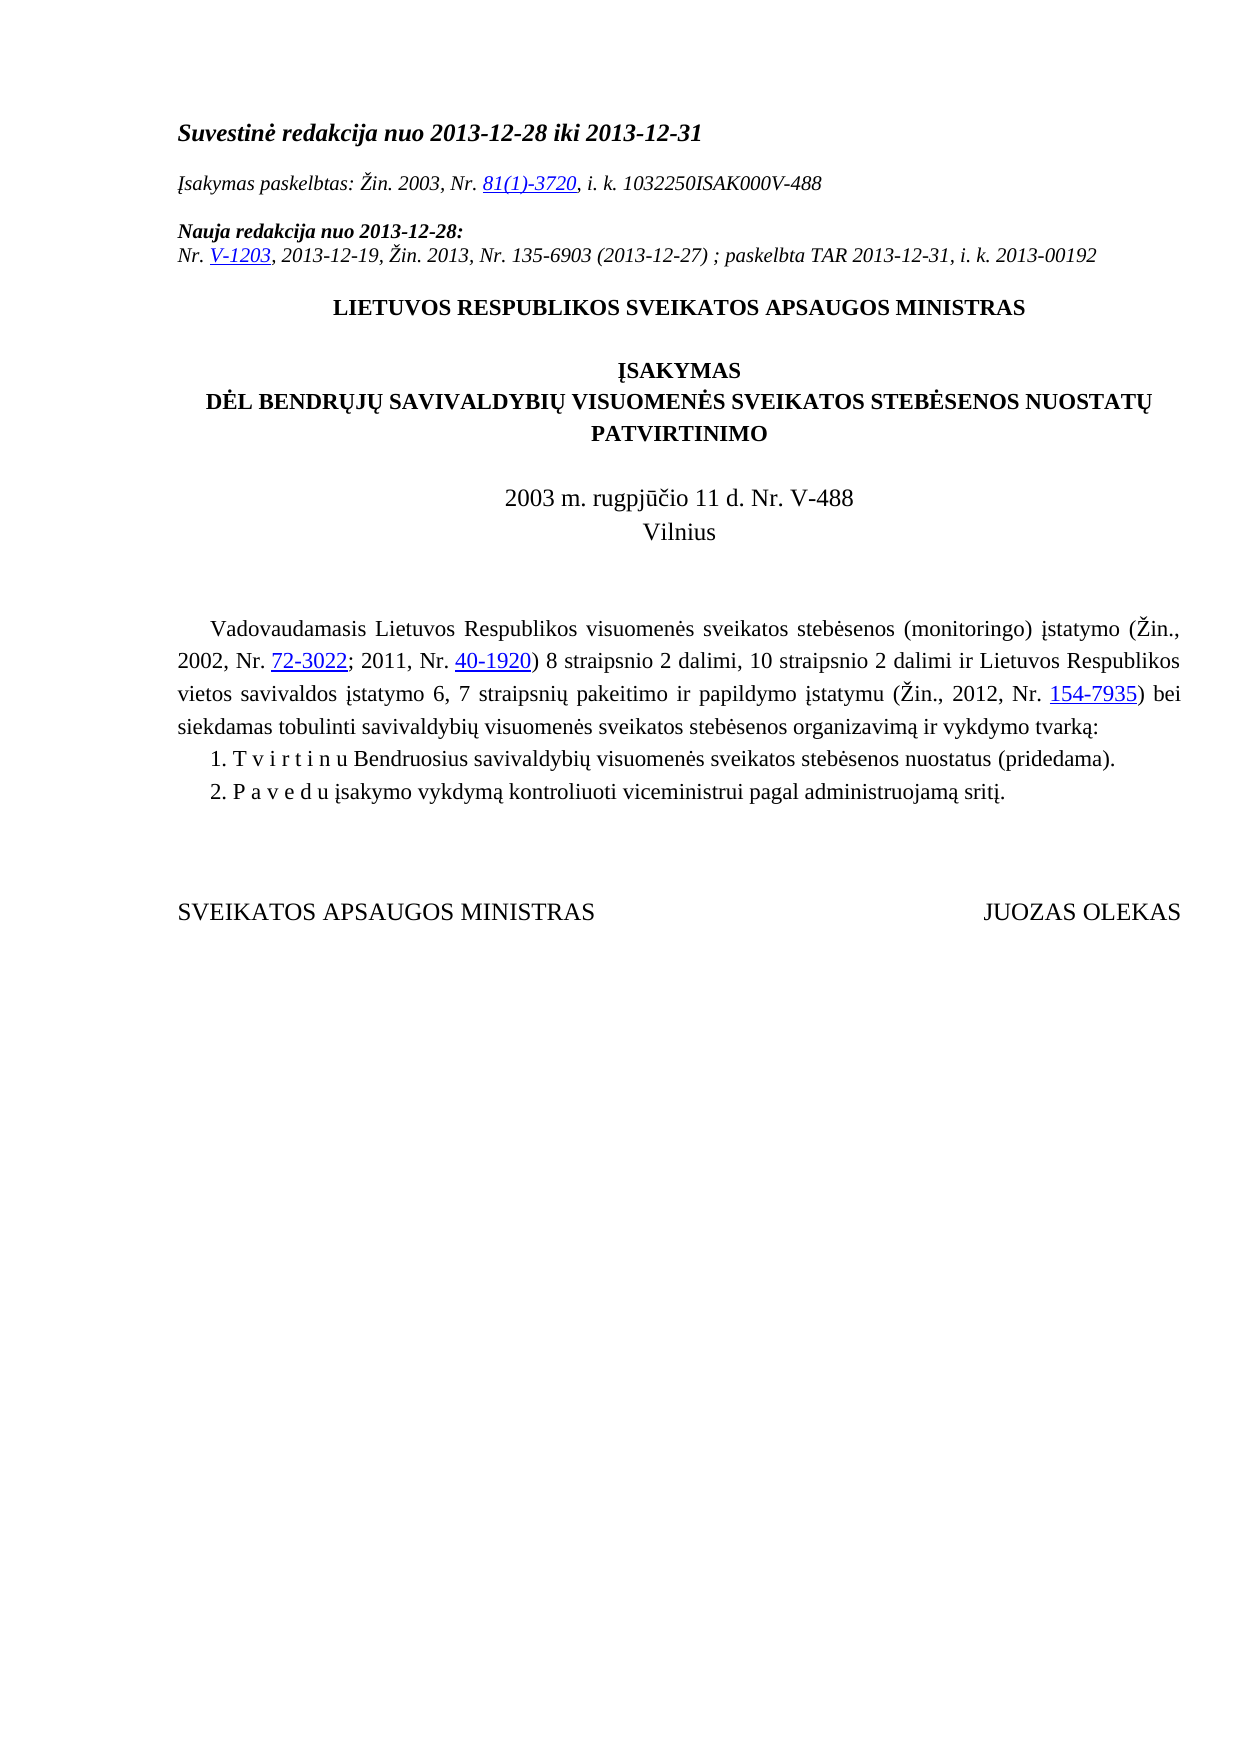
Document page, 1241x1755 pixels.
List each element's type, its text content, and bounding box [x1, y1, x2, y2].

text Vilnius [177, 517, 1181, 546]
text 2003 m. rugpjūčio 11 d. Nr. V-488 [177, 483, 1181, 512]
text SVEIKATOS APSAUGOS MINISTRAS JUOZAS OLEKAS [177, 897, 1181, 926]
text Nauja redakcija nuo 2013-12-28: [177, 219, 1181, 243]
text Suvestinė redakcija nuo 2013-12-28 iki 2013-12-31 [177, 118, 1181, 147]
text DĖL BENDRŲJŲ SAVIVALDYBIŲ VISUOMENĖS SVEIKATOS STEBĖSENOS NUOSTATŲ PATVIRTINIMO [177, 388, 1181, 446]
text Įsakymas paskelbtas: Žin. 2003, Nr. 81(1)-3720, i. k. 1032250ISAK000V-488 [177, 171, 1181, 195]
text ĮSAKYMAS [177, 357, 1181, 383]
text LIETUVOS RESPUBLIKOS SVEIKATOS APSAUGOS MINISTRAS [177, 293, 1181, 320]
text 2. P a v e d u įsakymo vykdymą kontroliuoti viceministrui pagal administruojamą sritį. [177, 778, 1181, 804]
text Vadovaudamasis Lietuvos Respublikos visuomenės sveikatos stebėsenos (monitoringo) įstatymo (Žin., 2002, Nr. 72-3022; 2011, Nr. 40-1920) 8 straipsnio 2 dalimi, 10 straipsnio 2 dalimi ir Lietuvos Respublikos vietos savivaldos įstatymo 6, 7 straipsnių pakeitimo ir papildymo įstatymu (Žin., 2012, Nr. 154-7935) bei siekdamas tobulinti savivaldybių visuomenės sveikatos stebėsenos organizavimą ir vykdymo tvarką: [177, 615, 1181, 739]
text Nr. V-1203, 2013-12-19, Žin. 2013, Nr. 135-6903 (2013-12-27) ; paskelbta TAR 2013-12-31, i. k. 2013-00192 [177, 243, 1181, 267]
text 1. T v i r t i n u Bendruosius savivaldybių visuomenės sveikatos stebėsenos nuostatus (pridedama). [177, 745, 1181, 772]
